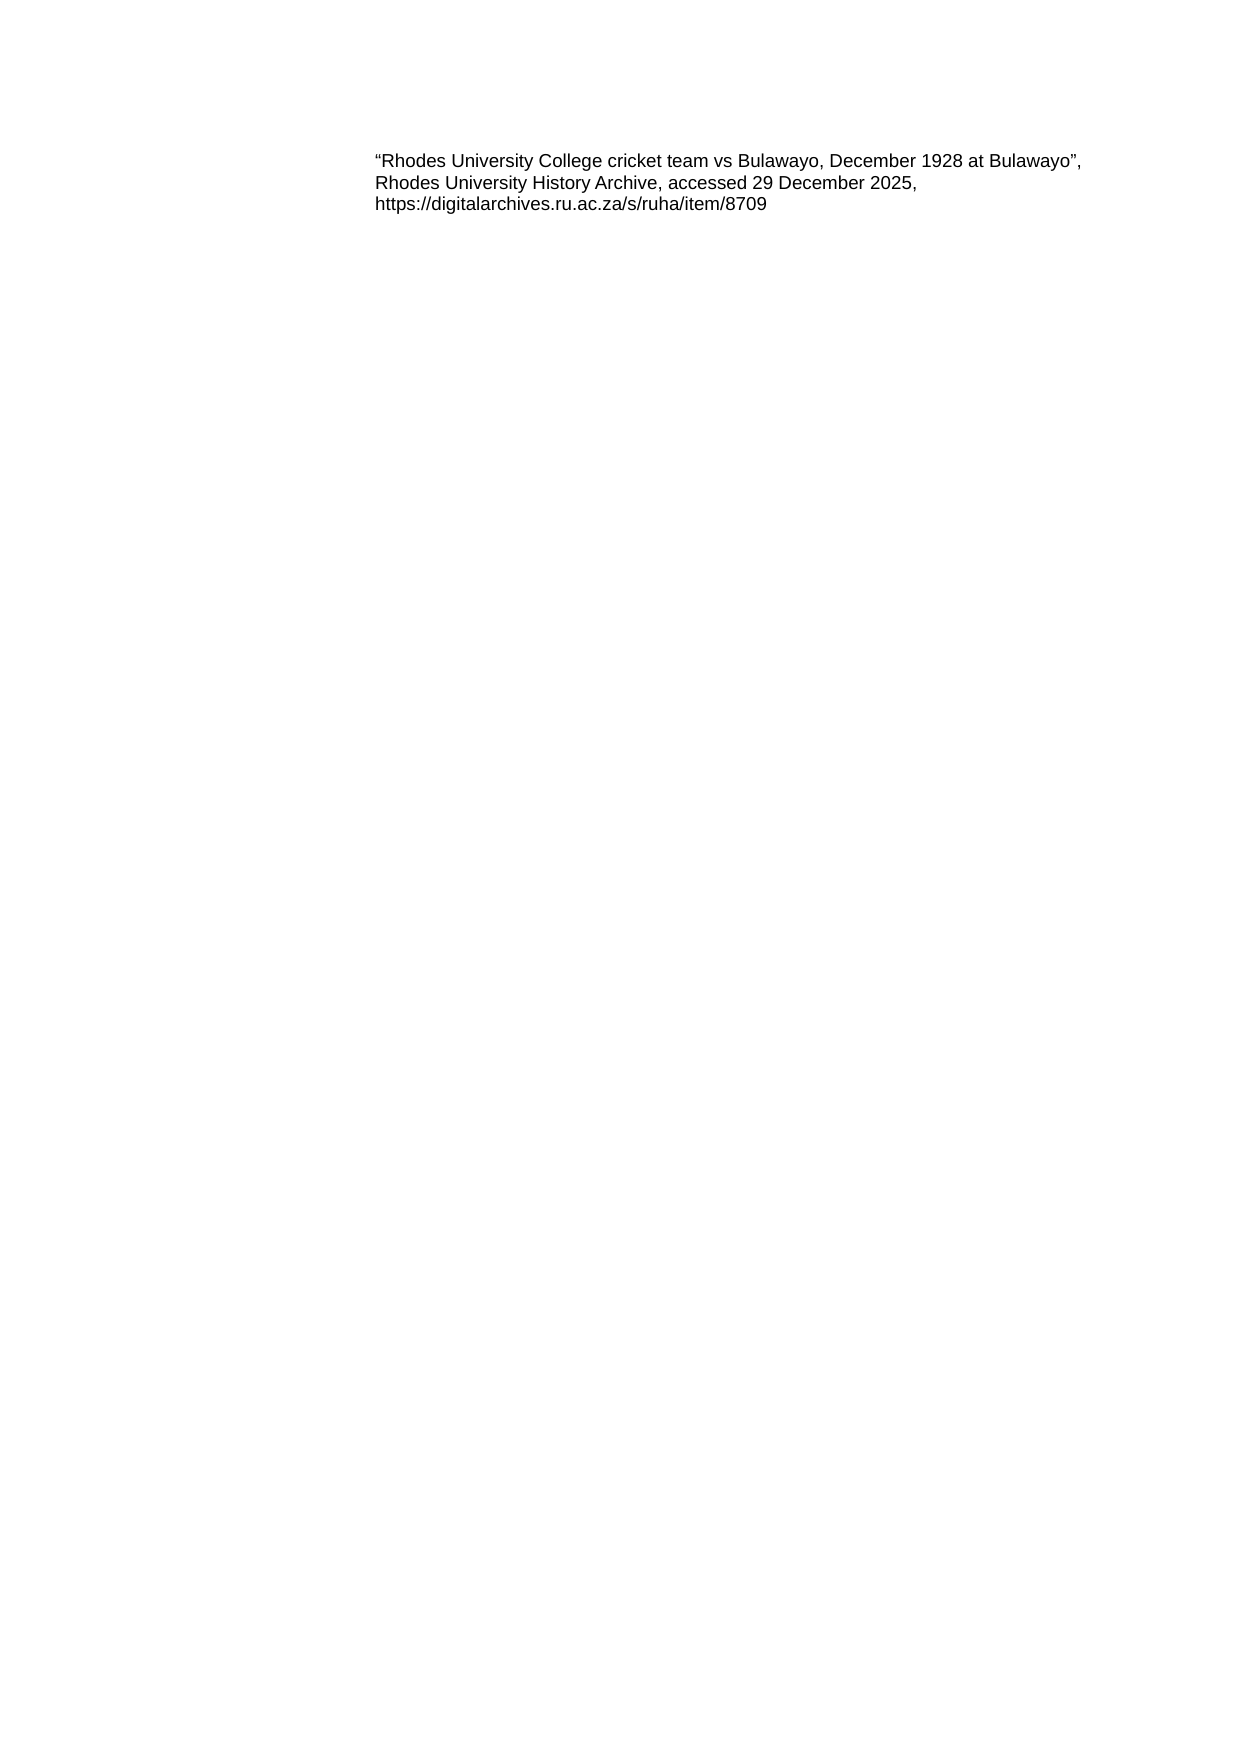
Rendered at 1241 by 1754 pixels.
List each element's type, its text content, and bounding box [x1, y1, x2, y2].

text “Rhodes University College cricket team vs Bulawayo, December 1928 at Bulawayo”, Rhodes University History Archive, accessed 29 December 2025, https://digitalarchives.ru.ac.za/s/ruha/item/8709 [375, 150, 1090, 215]
